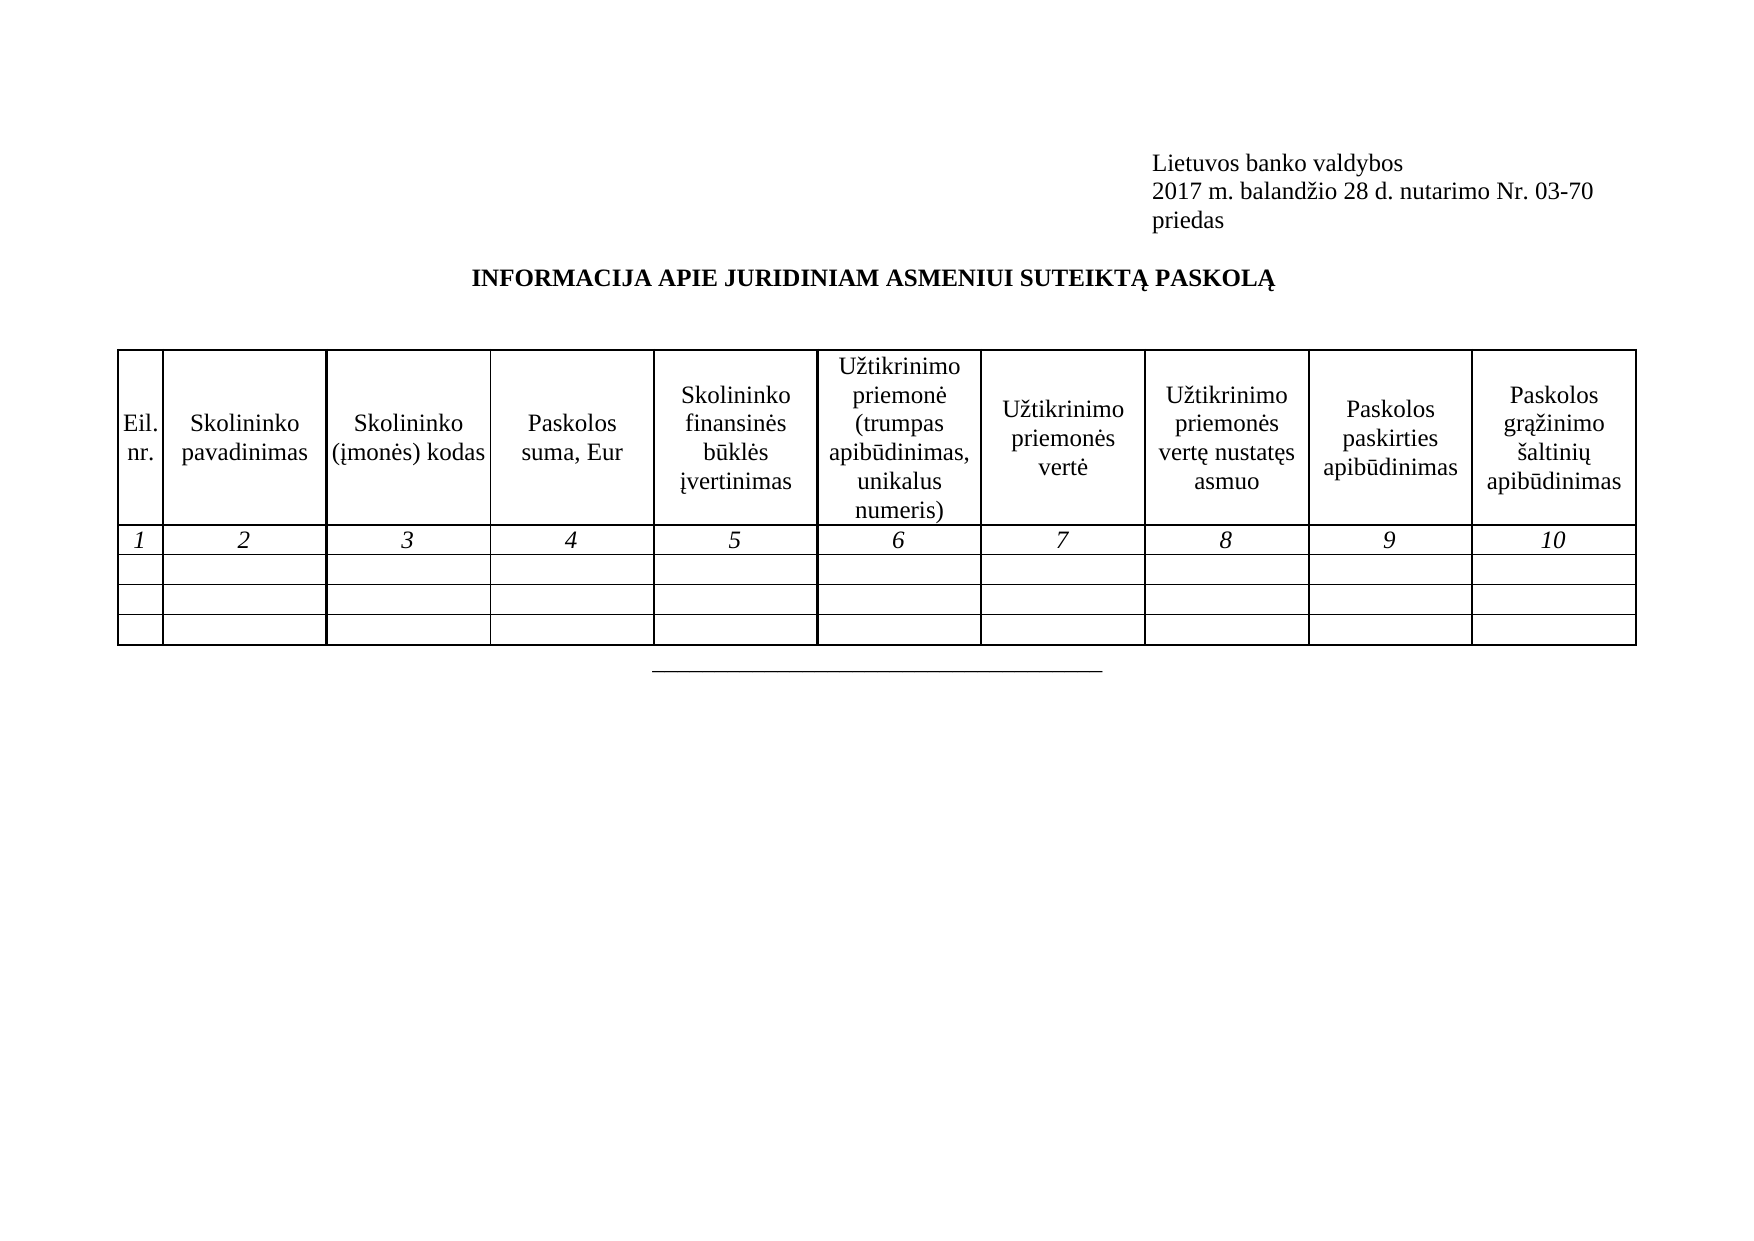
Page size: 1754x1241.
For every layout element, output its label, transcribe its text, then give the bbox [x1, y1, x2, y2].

table_cell 5 [655, 526, 816, 554]
table_cell [164, 555, 325, 584]
table_cell [328, 585, 490, 614]
table_header Užtikrinimo priemonės vertė [982, 351, 1144, 523]
table_header Paskolos grąžinimo šaltinių apibūdinimas [1473, 351, 1635, 523]
table_cell [982, 615, 1144, 644]
table_cell [655, 555, 816, 584]
table_header Užtikrinimo priemonė (trumpas apibūdinimas, unikalus numeris) [819, 351, 980, 523]
table_cell 4 [491, 526, 653, 554]
table_cell [1310, 615, 1471, 644]
table_cell [1146, 585, 1308, 614]
text INFORMACIJA APIE JURIDINIAM ASMENIUI SUTEIKTĄ PASKOLĄ [118, 263, 1636, 291]
table_cell [1146, 615, 1308, 644]
table_cell [1473, 585, 1635, 614]
table_cell 7 [982, 526, 1144, 554]
table_cell [982, 555, 1144, 584]
table_header Skolininko (įmonės) kodas [328, 351, 490, 523]
table_header Paskolos paskirties apibūdinimas [1310, 351, 1471, 523]
text ____________________________________ [118, 646, 1636, 674]
table_cell [1473, 555, 1635, 584]
table_cell 8 [1146, 526, 1308, 554]
table_cell [655, 585, 816, 614]
table_header Užtikrinimo priemonės vertę nustatęs asmuo [1146, 351, 1308, 523]
table_cell 1 [119, 526, 162, 554]
table_cell [119, 585, 162, 614]
table_header Paskolos suma, Eur [491, 351, 653, 523]
table_cell [491, 585, 653, 614]
table_header Eil. nr. [119, 351, 162, 523]
table_cell 10 [1473, 526, 1635, 554]
table_cell [164, 615, 325, 644]
table_cell [1146, 555, 1308, 584]
table_cell [655, 615, 816, 644]
text 2017 m. balandžio 28 d. nutarimo Nr. 03-70 [638, 176, 1636, 205]
table_cell [819, 615, 980, 644]
table_header Skolininko finansinės būklės įvertinimas [655, 351, 816, 523]
table_cell [819, 555, 980, 584]
table_cell [982, 585, 1144, 614]
table_cell 2 [164, 526, 325, 554]
table_cell 3 [328, 526, 490, 554]
table_cell 9 [1310, 526, 1471, 554]
table_cell [328, 615, 490, 644]
text priedas [638, 205, 1636, 234]
text Lietuvos banko valdybos [638, 148, 1636, 176]
table_cell [119, 615, 162, 644]
table_cell [491, 555, 653, 584]
table_header Skolininko pavadinimas [164, 351, 325, 523]
table_cell [164, 585, 325, 614]
table_cell [1310, 585, 1471, 614]
table_cell [491, 615, 653, 644]
table_cell [119, 555, 162, 584]
table_cell [819, 585, 980, 614]
table_cell [328, 555, 490, 584]
table_cell 6 [819, 526, 980, 554]
table_cell [1310, 555, 1471, 584]
table_cell [1473, 615, 1635, 644]
